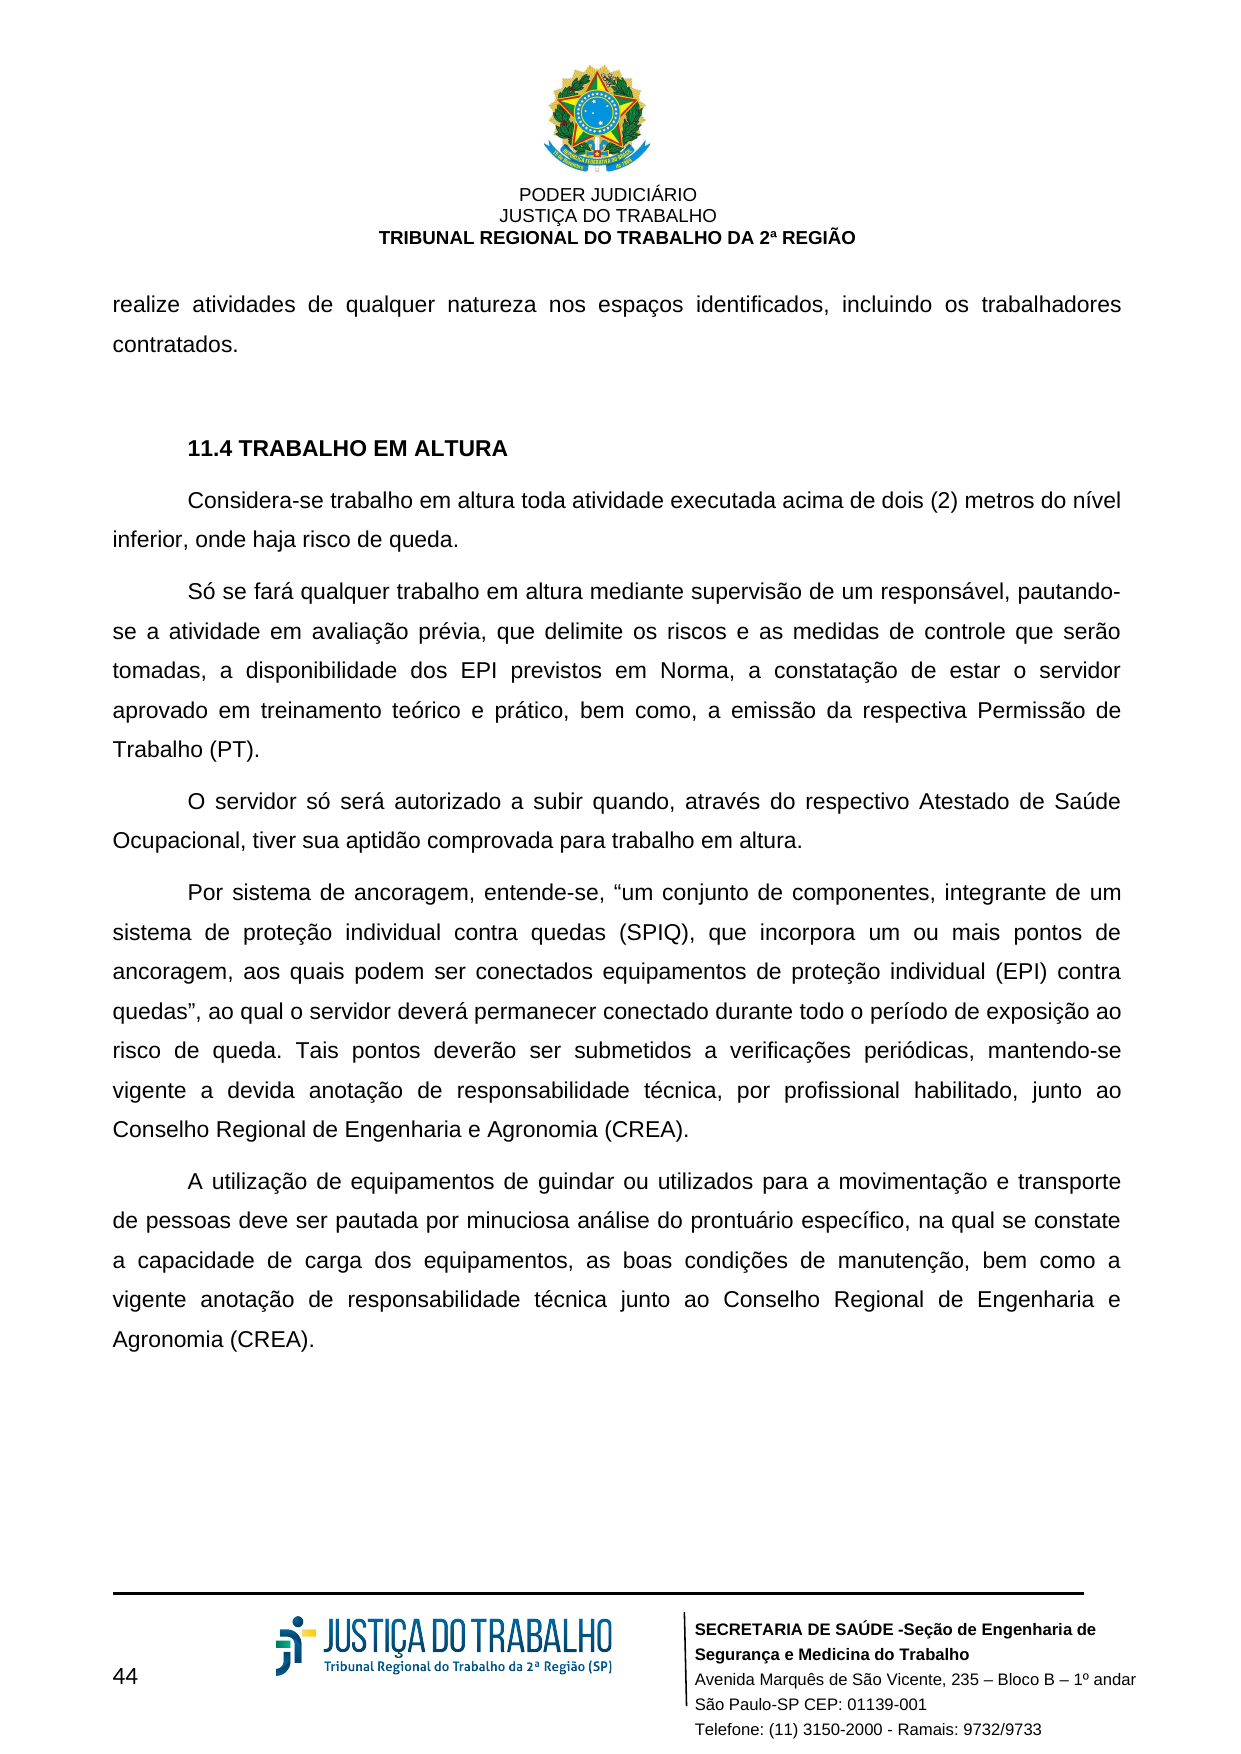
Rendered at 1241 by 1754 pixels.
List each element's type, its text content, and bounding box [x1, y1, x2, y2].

text A utilização de equipamentos de guindar ou utilizados para a movimentação e transporte de pessoas deve ser pautada por minuciosa análise do prontuário específico, na qual se constate a capacidade de carga dos equipamentos, as boas condições de manutenção, bem como a vigente anotação de responsabilidade técnica junto ao Conselho Regional de Engenharia e Agronomia (CREA). [112, 1168, 1122, 1352]
text Só se fará qualquer trabalho em altura mediante supervisão de um responsável, pautando-se a atividade em avaliação prévia, que delimite os riscos e as medidas de controle que serão tomadas, a disponibilidade dos EPI previstos em Norma, a constatação de estar o servidor aprovado em treinamento teórico e prático, bem como, a emissão da respectiva Permissão de Trabalho (PT). [112, 578, 1122, 762]
picture [276, 1616, 612, 1676]
picture [543, 65, 650, 172]
text Considera-se trabalho em altura toda atividade executada acima de dois (2) metros do nível inferior, onde haja risco de queda. [112, 487, 1122, 553]
text Por sistema de ancoragem, entende-se, “um conjunto de componentes, integrante de um sistema de proteção individual contra quedas (SPIQ), que incorpora um ou mais pontos de ancoragem, aos quais podem ser conectados equipamentos de proteção individual (EPI) contra quedas”, ao qual o servidor deverá permanecer conectado durante todo o período de exposição ao risco de queda. Tais pontos deverão ser submetidos a verificações periódicas, mantendo-se vigente a devida anotação de responsabilidade técnica, por profissional habilitado, junto ao Conselho Regional de Engenharia e Agronomia (CREA). [112, 879, 1122, 1142]
subtitle 11.4 TRABALHO EM ALTURA [112, 435, 1122, 461]
text O servidor só será autorizado a subir quando, através do respectivo Atestado de Saúde Ocupacional, tiver sua aptidão comprovada para trabalho em altura. [112, 788, 1122, 854]
text realize atividades de qualquer natureza nos espaços identificados, incluindo os trabalhadores contratados. [112, 291, 1122, 357]
